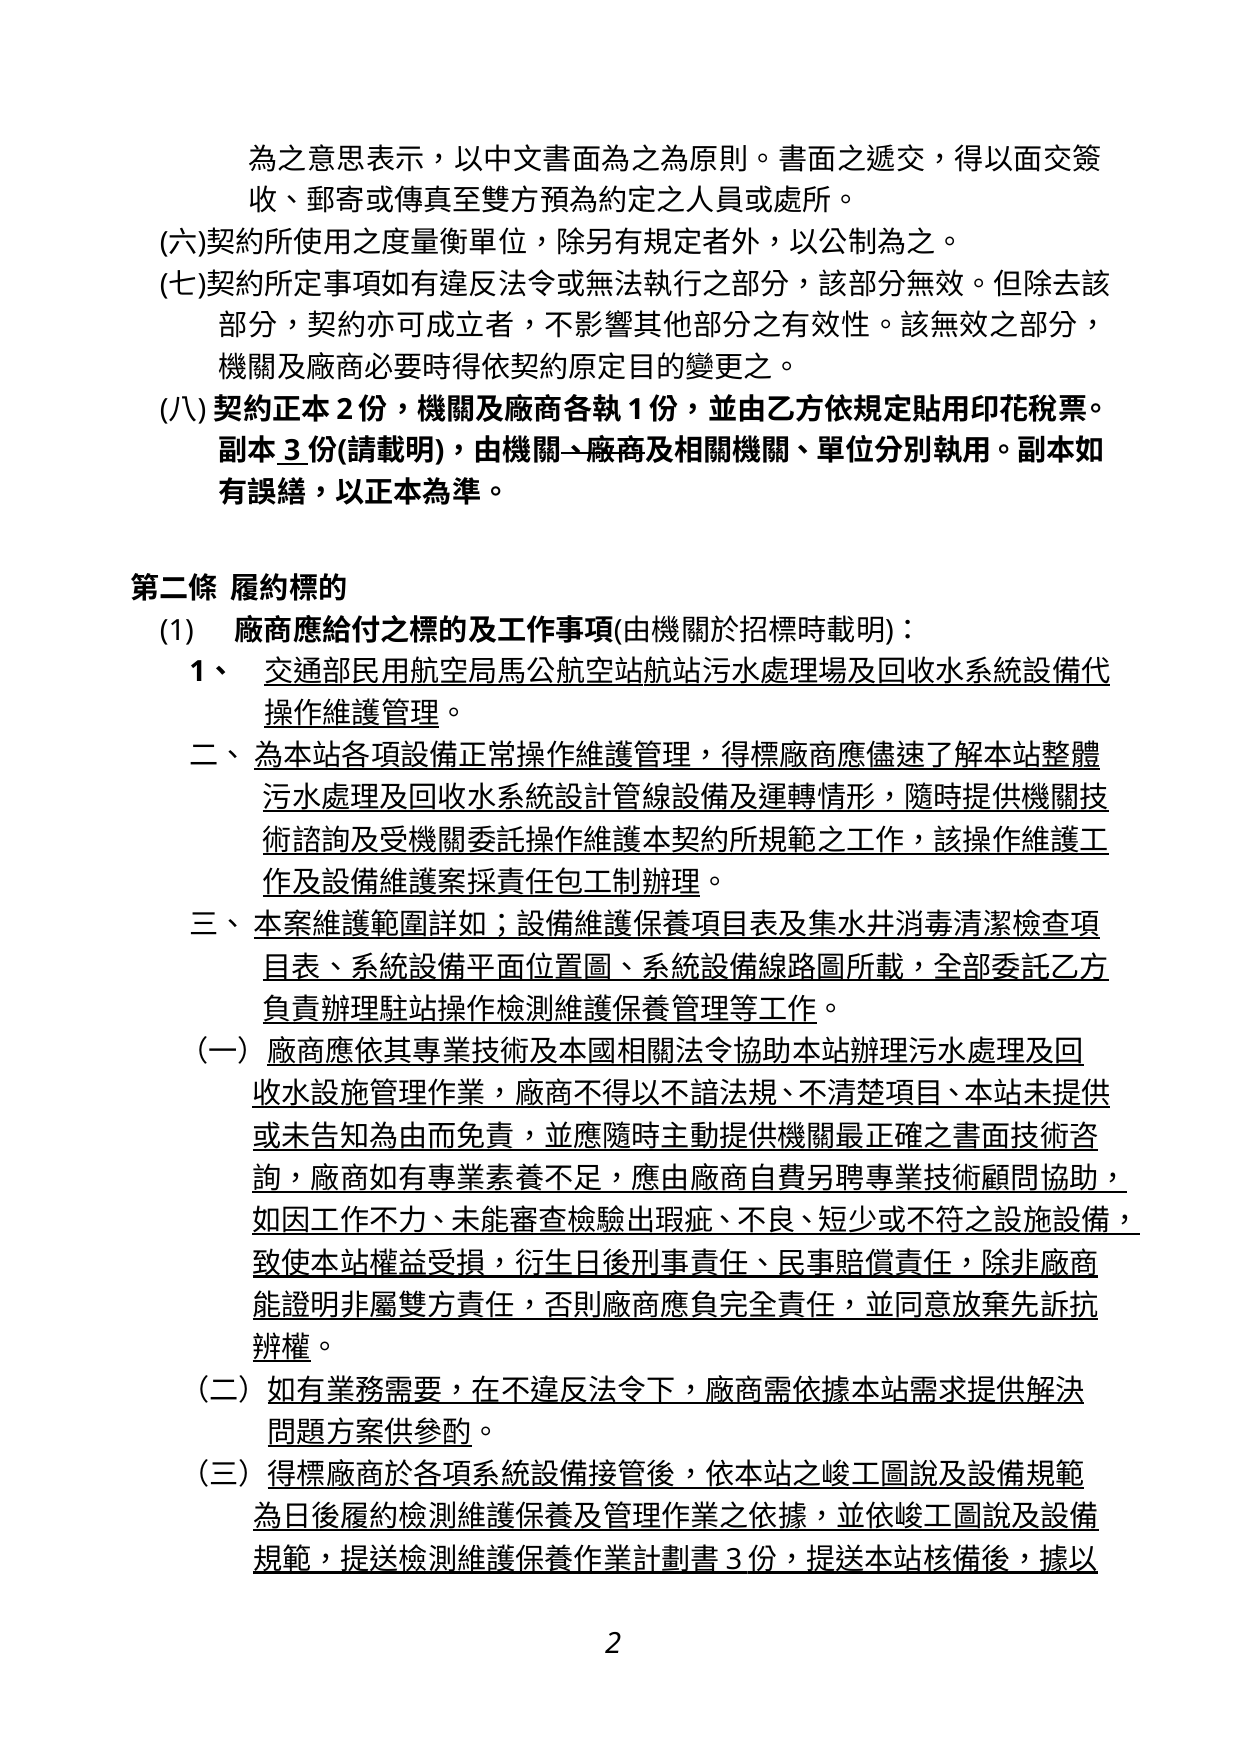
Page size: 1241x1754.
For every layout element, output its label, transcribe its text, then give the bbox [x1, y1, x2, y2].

text （三）得標廠商於各項系統設備接管後，依本站之峻工圖說及設備規範為日後履約檢測維護保養及管理作業之依據，並依峻工圖說及設備規範，提送檢測維護保養作業計劃書3份，提送本站核備後，據以 [180, 1451, 1110, 1578]
text 三、 本案維護範圍詳如；設備維護保養項目表及集水井消毒清潔檢查項目表、系統設備平面位置圖、系統設備線路圖所載，全部委託乙方負責辦理駐站操作檢測維護保養管理等工作。 [189, 901, 1110, 1028]
text （一）廠商應依其專業技術及本國相關法令協助本站辦理污水處理及回收水設施管理作業，廠商不得以不諳法規、不清楚項目、本站未提供或未告知為由而免責，並應隨時主動提供機關最正確之書面技術咨詢，廠商如有專業素養不足，應由廠商自費另聘專業技術顧問協助，如因工作不力、未能審查檢驗出瑕疵、不良、短少或不符之設施設備，致使本站權益受損，衍生日後刑事責任、民事賠償責任，除非廠商能證明非屬雙方責任，否則廠商應負完全責任，並同意放棄先訴抗辨權。 [179, 1028, 1110, 1366]
list 廠商應給付之標的及工作事項(由機關於招標時載明)： [159, 607, 1110, 648]
text 二、 為本站各項設備正常操作維護管理，得標廠商應儘速了解本站整體污水處理及回收水系統設計管線設備及運轉情形，隨時提供機關技術諮詢及受機關委託操作維護本契約所規範之工作，該操作維護工作及設備維護案採責任包工制辦理。 [189, 732, 1110, 901]
list 交通部民用航空局馬公航空站航站污水處理場及回收水系統設備代操作維護管理。 [189, 648, 1110, 732]
text 第二條 履約標的 [130, 565, 1110, 607]
text 為之意思表示，以中文書面為之為原則。書面之遞交，得以面交簽收、郵寄或傳真至雙方預為約定之人員或處所。 [218, 136, 1104, 219]
text (八) 契約正本2份，機關及廠商各執1份，並由乙方依規定貼用印花稅票。副本 3 份(請載明)，由機關、廠商及相關機關、單位分別執用。副本如有誤繕，以正本為準。 [159, 386, 1104, 511]
text （二）如有業務需要，在不違反法令下，廠商需依據本站需求提供解決問題方案供參酌。 [180, 1366, 1110, 1451]
text (七)契約所定事項如有違反法令或無法執行之部分，該部分無效。但除去該部分，契約亦可成立者，不影響其他部分之有效性。該無效之部分，機關及廠商必要時得依契約原定目的變更之。 [159, 261, 1110, 386]
text (六)契約所使用之度量衡單位，除另有規定者外，以公制為之。 [159, 219, 1110, 261]
